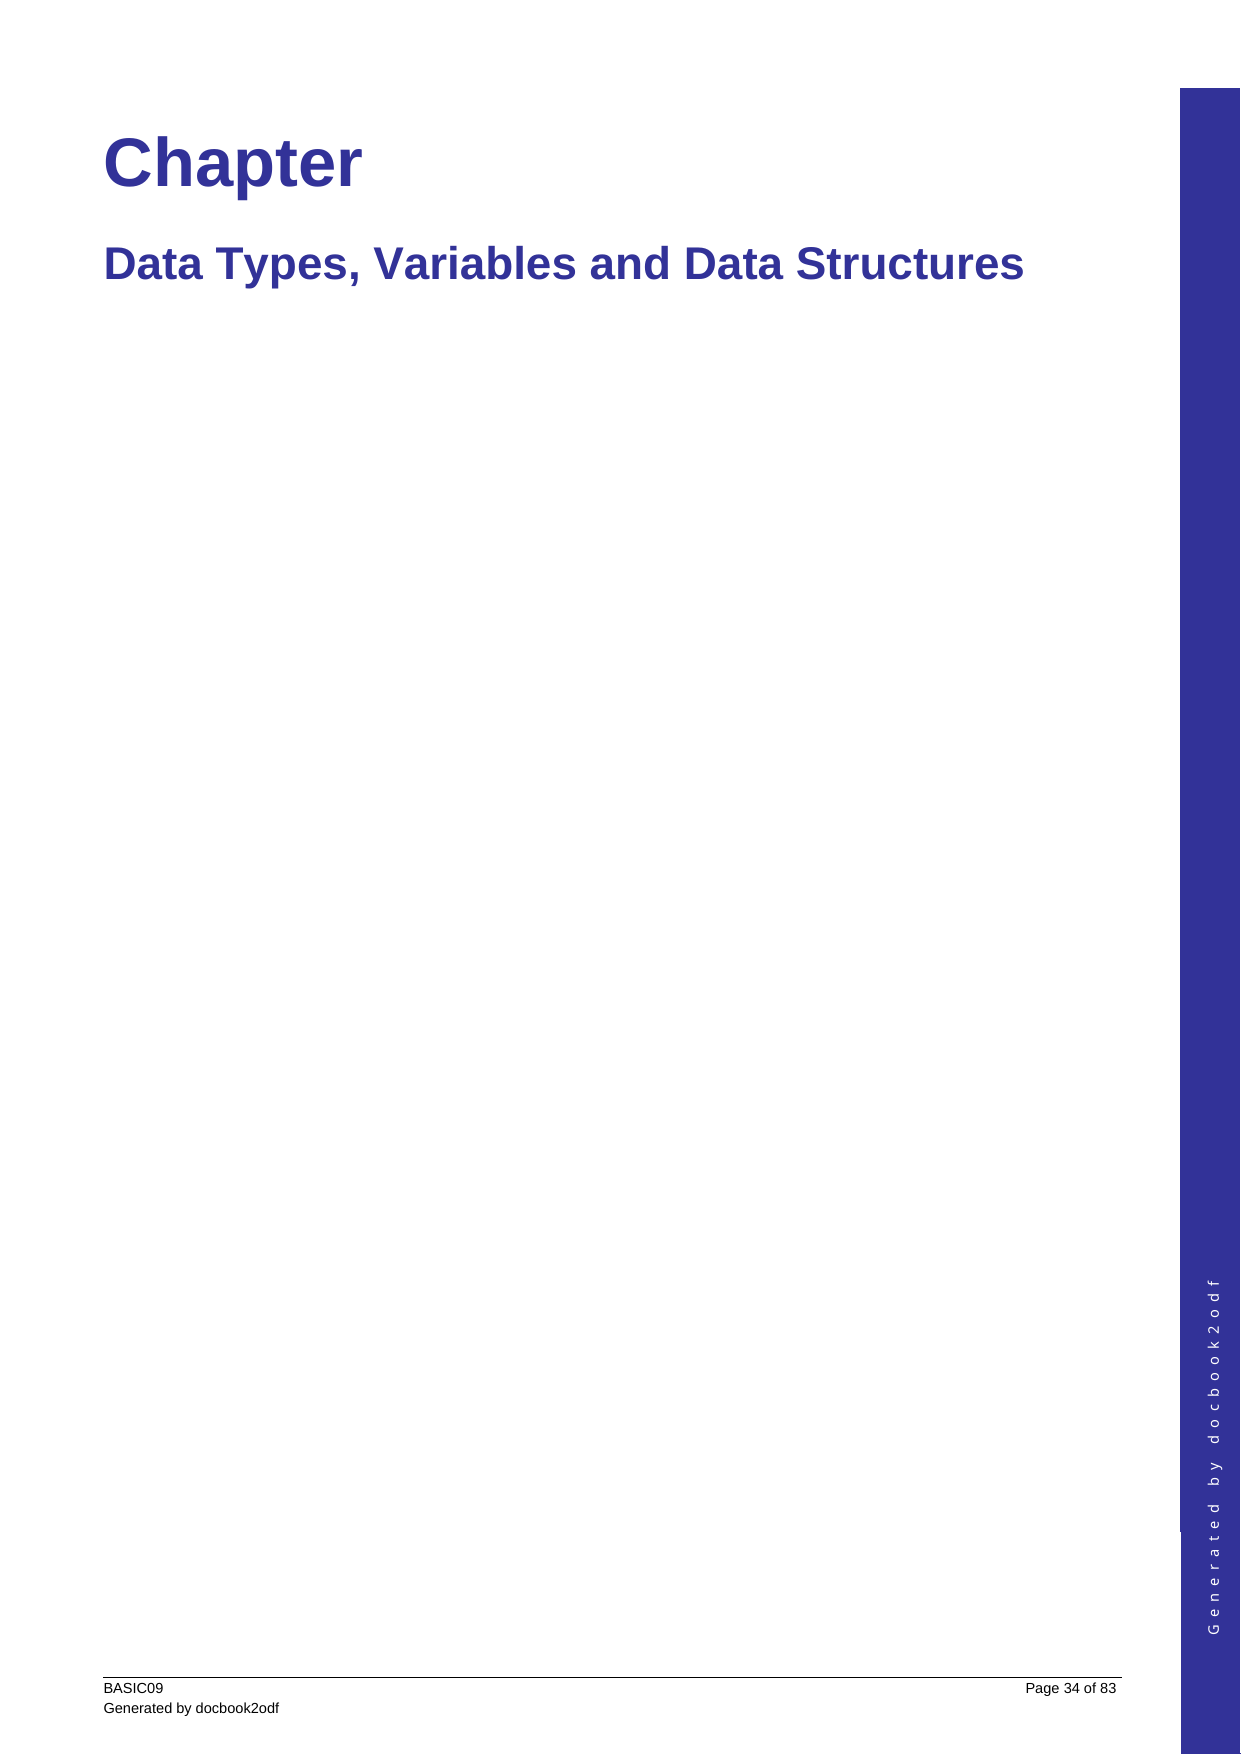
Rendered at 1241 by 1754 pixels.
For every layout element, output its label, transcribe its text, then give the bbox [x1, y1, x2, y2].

subtitle Data Types, Variables and Data Structures [103, 237, 1122, 289]
title Chapter [103, 87, 1122, 201]
